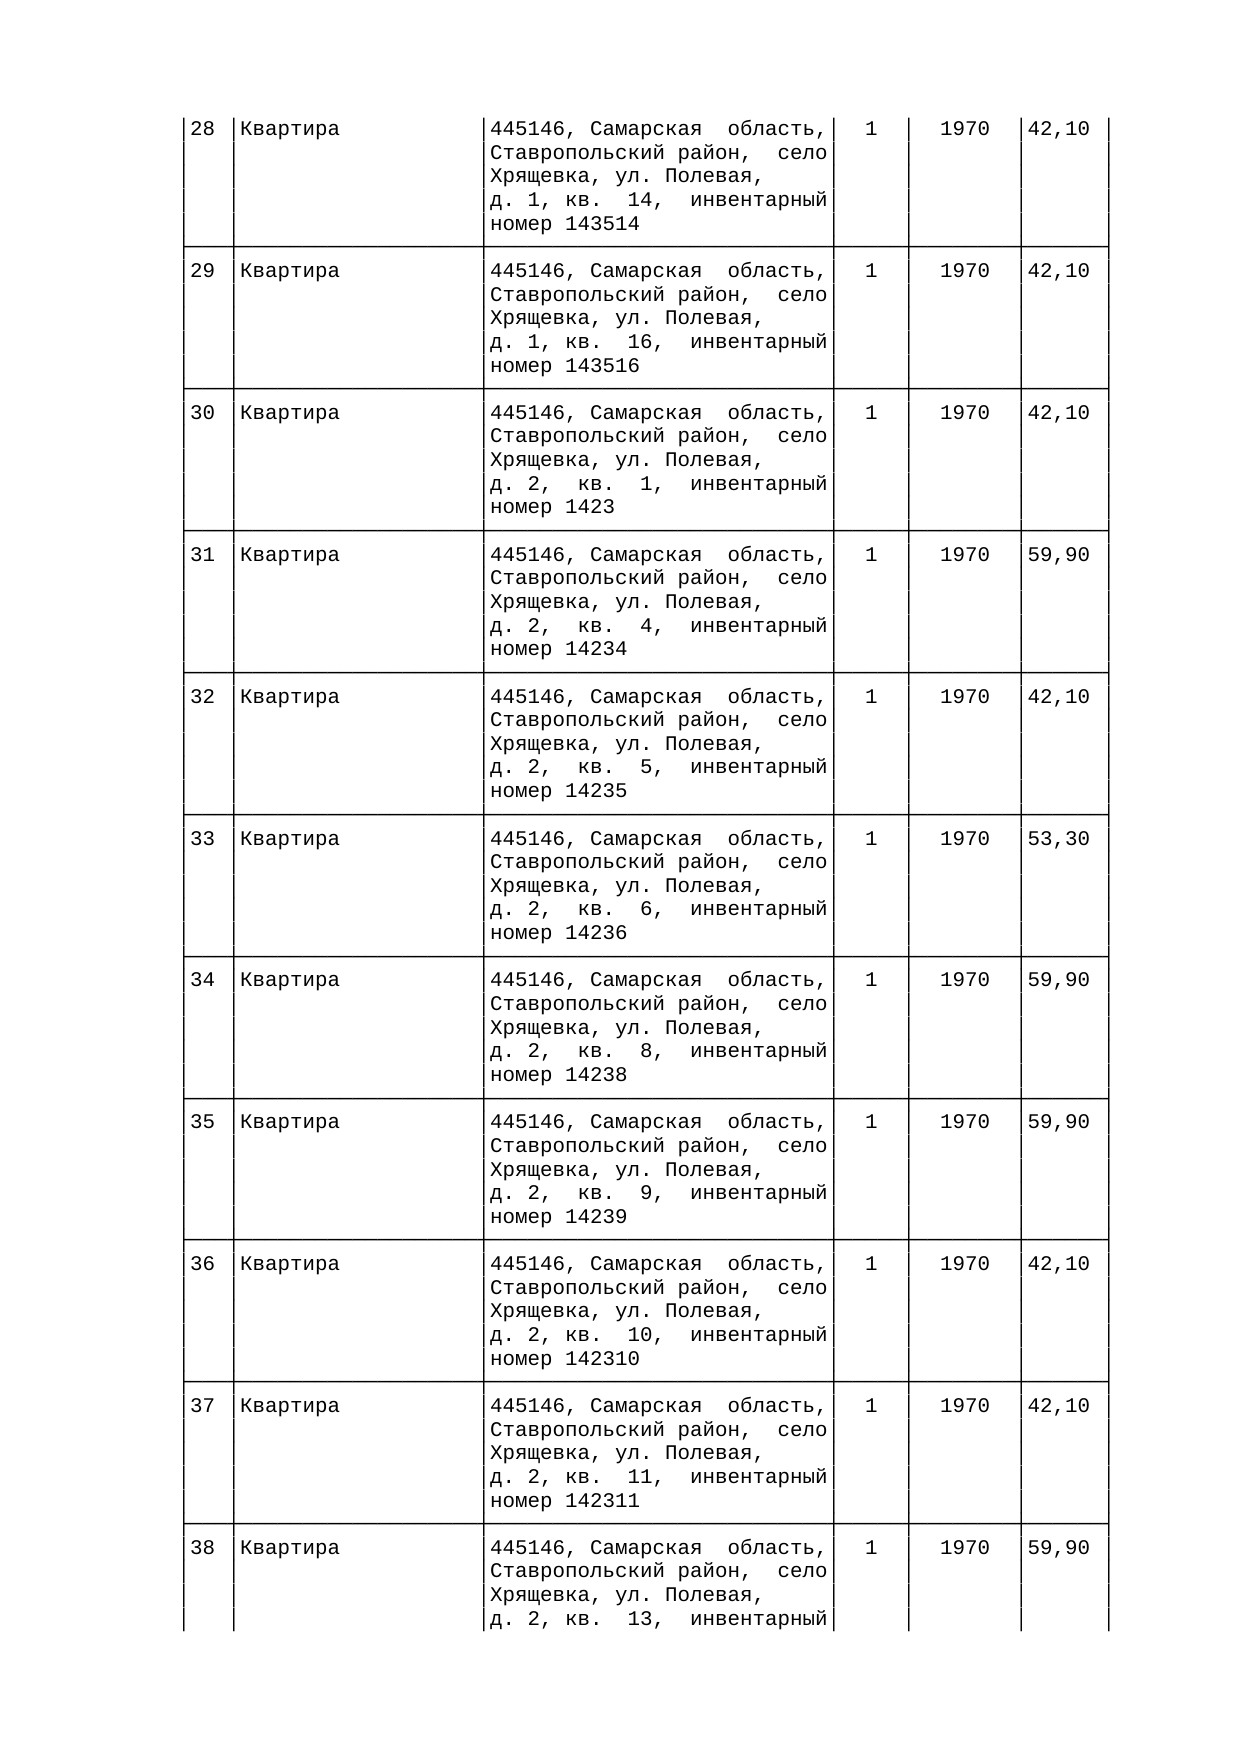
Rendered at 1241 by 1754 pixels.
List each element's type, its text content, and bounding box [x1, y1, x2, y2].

text │ │ │д. 2, кв. 11, инвентарный│ │ │ │ [834, 1466, 908, 1489]
text ├───┼───────────────────┼───────────────────────────┼─────┼────────┼──────┤ [234, 957, 483, 969]
text │ │ │Хрящевка, ул. Полевая, │ │ │ │ [834, 875, 908, 898]
text │30 │Квартира │445146, Самарская область,│ 1 │ 1970 │42,10 │ [484, 402, 833, 426]
text │ │ │номер 14239 │ │ │ │ [834, 1206, 908, 1229]
text │ │ │Ставропольский район, село│ │ │ │ [834, 1419, 908, 1442]
text │ │ │д. 2, кв. 1, инвентарный│ │ │ │ [834, 473, 908, 496]
text ├───┼───────────────────┼───────────────────────────┼─────┼────────┼──────┤ [484, 946, 833, 956]
text │ │ │Ставропольский район, село│ │ │ │ [234, 1419, 483, 1442]
text │ │ │номер 142310 │ │ │ │ [834, 1348, 908, 1371]
text │ │ │Хрящевка, ул. Полевая, │ │ │ │ [1109, 875, 1152, 898]
text │38 │Квартира │445146, Самарская область,│ 1 │ 1970 │59,90 │ [1022, 1537, 1108, 1561]
text │ │ │Хрящевка, ул. Полевая, │ │ │ │ [234, 875, 483, 898]
text │ │ │Ставропольский район, село│ │ │ │ [177, 709, 1152, 733]
text ├───┼───────────────────┼───────────────────────────┼─────┼────────┼──────┤ [484, 804, 833, 814]
text ├───┼───────────────────┼───────────────────────────┼─────┼────────┼──────┤ [484, 1088, 833, 1098]
text │ │ │д. 2, кв. 11, инвентарный│ │ │ │ [234, 1466, 483, 1489]
text │ │ │Ставропольский район, село│ │ │ │ [834, 142, 908, 165]
text │ │ │д. 2, кв. 1, инвентарный│ │ │ │ [909, 473, 1021, 496]
text │ │ │д. 2, кв. 11, инвентарный│ │ │ │ [1109, 1466, 1152, 1489]
text │ │ │д. 2, кв. 13, инвентарный│ │ │ │ [1109, 1608, 1152, 1631]
text ├───┼───────────────────┼───────────────────────────┼─────┼────────┼──────┤ [234, 946, 483, 956]
text │ │ │номер 143514 │ │ │ │ [484, 213, 833, 236]
text │ │ │Хрящевка, ул. Полевая, │ │ │ │ [909, 875, 1021, 898]
text │30 │Квартира │445146, Самарская область,│ 1 │ 1970 │42,10 │ [834, 402, 908, 426]
text │ │ │д. 2, кв. 4, инвентарный│ │ │ │ [484, 615, 833, 638]
text │38 │Квартира │445146, Самарская область,│ 1 │ 1970 │59,90 │ [234, 1537, 483, 1561]
text │ │ │Хрящевка, ул. Полевая, │ │ │ │ [184, 733, 233, 757]
text │ │ │Хрящевка, ул. Полевая, │ │ │ │ [484, 733, 833, 757]
text │ │ │д. 2, кв. 4, инвентарный│ │ │ │ [1022, 615, 1108, 638]
text │ │ │д. 2, кв. 1, инвентарный│ │ │ │ [234, 473, 483, 496]
text │ │ │номер 143514 │ │ │ │ [184, 213, 233, 236]
text │ │ │Ставропольский район, село│ │ │ │ [177, 426, 1152, 449]
text │34 │Квартира │445146, Самарская область,│ 1 │ 1970 │59,90 │ [177, 969, 1152, 993]
text │ │ │номер 142310 │ │ │ │ [909, 1348, 1021, 1371]
text │ │ │д. 2, кв. 11, инвентарный│ │ │ │ [1022, 1466, 1108, 1489]
text │35 │Квартира │445146, Самарская область,│ 1 │ 1970 │59,90 │ [177, 1111, 1152, 1135]
text │ │ │Ставропольский район, село│ │ │ │ [1109, 142, 1152, 165]
text │ │ │Ставропольский район, село│ │ │ │ [1109, 1277, 1152, 1300]
text │ │ │Хрящевка, ул. Полевая, │ │ │ │ [177, 1442, 1152, 1466]
text │ │ │д. 2, кв. 13, инвентарный│ │ │ │ [834, 1608, 908, 1631]
text │ │ │номер 143516 │ │ │ │ [177, 354, 1152, 378]
text │37 │Квартира │445146, Самарская область,│ 1 │ 1970 │42,10 │ [177, 1395, 1152, 1419]
text │ │ │д. 2, кв. 4, инвентарный│ │ │ │ [909, 615, 1021, 638]
text │ │ │Хрящевка, ул. Полевая, │ │ │ │ [177, 449, 1152, 473]
text │ │ │Хрящевка, ул. Полевая, │ │ │ │ [177, 165, 1152, 189]
text │ │ │номер 14239 │ │ │ │ [484, 1206, 833, 1229]
text │ │ │номер 142310 │ │ │ │ [234, 1348, 483, 1371]
text ├───┼───────────────────┼───────────────────────────┼─────┼────────┼──────┤ [177, 1513, 1152, 1537]
text │ │ │Ставропольский район, село│ │ │ │ [1022, 1277, 1108, 1300]
text │31 │Квартира │445146, Самарская область,│ 1 │ 1970 │59,90 │ [1022, 544, 1108, 567]
text │ │ │д. 1, кв. 16, инвентарный│ │ │ │ [184, 331, 233, 354]
text │36 │Квартира │445146, Самарская область,│ 1 │ 1970 │42,10 │ [177, 1253, 1152, 1277]
text │ │ │д. 2, кв. 6, инвентарный│ │ │ │ [177, 898, 1152, 922]
text │ │ │Ставропольский район, село│ │ │ │ [484, 1419, 833, 1442]
text │ │ │д. 2, кв. 13, инвентарный│ │ │ │ [184, 1608, 233, 1631]
text │ │ │номер 143514 │ │ │ │ [1109, 213, 1152, 236]
text │ │ │Хрящевка, ул. Полевая, │ │ │ │ [177, 307, 1152, 331]
text │ │ │д. 1, кв. 16, инвентарный│ │ │ │ [909, 331, 1021, 354]
text │ │ │Ставропольский район, село│ │ │ │ [834, 1135, 908, 1158]
text │ │ │Ставропольский район, село│ │ │ │ [909, 1419, 1021, 1442]
text │ │ │Хрящевка, ул. Полевая, │ │ │ │ [177, 1584, 1152, 1608]
text │ │ │Хрящевка, ул. Полевая, │ │ │ │ [1022, 1017, 1108, 1040]
text │ │ │д. 2, кв. 4, инвентарный│ │ │ │ [1109, 615, 1152, 638]
text │ │ │номер 143514 │ │ │ │ [234, 213, 483, 236]
text │ │ │номер 14239 │ │ │ │ [234, 1206, 483, 1229]
text │ │ │Ставропольский район, село│ │ │ │ [834, 284, 908, 307]
text │ │ │Ставропольский район, село│ │ │ │ [1109, 1419, 1152, 1442]
text │ │ │д. 2, кв. 11, инвентарный│ │ │ │ [484, 1466, 833, 1489]
text │ │ │д. 1, кв. 16, инвентарный│ │ │ │ [484, 331, 833, 354]
text │ │ │д. 2, кв. 13, инвентарный│ │ │ │ [234, 1608, 483, 1631]
text │ │ │д. 2, кв. 1, инвентарный│ │ │ │ [484, 473, 833, 496]
text │ │ │д. 1, кв. 16, инвентарный│ │ │ │ [834, 331, 908, 354]
text ├───┼───────────────────┼───────────────────────────┼─────┼────────┼──────┤ [177, 1371, 1152, 1395]
text │32 │Квартира │445146, Самарская область,│ 1 │ 1970 │42,10 │ [834, 686, 908, 709]
text │ │ │Ставропольский район, село│ │ │ │ [1022, 142, 1108, 165]
text │ │ │номер 142310 │ │ │ │ [184, 1348, 233, 1371]
text │ │ │Ставропольский район, село│ │ │ │ [234, 1135, 483, 1158]
text │ │ │Хрящевка, ул. Полевая, │ │ │ │ [834, 733, 908, 757]
text │ │ │Хрящевка, ул. Полевая, │ │ │ │ [834, 1017, 908, 1040]
text │ │ │Ставропольский район, село│ │ │ │ [484, 1277, 833, 1300]
text │ │ │номер 143514 │ │ │ │ [834, 213, 908, 236]
text │ │ │номер 14239 │ │ │ │ [1109, 1206, 1152, 1229]
text │29 │Квартира │445146, Самарская область,│ 1 │ 1970 │42,10 │ [177, 260, 1152, 284]
text │ │ │д. 1, кв. 16, инвентарный│ │ │ │ [1109, 331, 1152, 354]
text │ │ │номер 14239 │ │ │ │ [184, 1206, 233, 1229]
text │ │ │Ставропольский район, село│ │ │ │ [909, 284, 1021, 307]
text │30 │Квартира │445146, Самарская область,│ 1 │ 1970 │42,10 │ [1022, 402, 1108, 426]
text │ │ │Ставропольский район, село│ │ │ │ [1022, 1419, 1108, 1442]
text │ │ │д. 1, кв. 14, инвентарный│ │ │ │ [177, 189, 1152, 213]
text ├───┼───────────────────┼───────────────────────────┼─────┼────────┼──────┤ [484, 957, 833, 969]
text │ │ │номер 143514 │ │ │ │ [909, 213, 1021, 236]
text │ │ │Хрящевка, ул. Полевая, │ │ │ │ [1109, 733, 1152, 757]
text ├───┼───────────────────┼───────────────────────────┼─────┼────────┼──────┤ [177, 236, 1152, 260]
text │ │ │Ставропольский район, село│ │ │ │ [1109, 1135, 1152, 1158]
text │28 │Квартира │445146, Самарская область,│ 1 │ 1970 │42,10 │ [177, 118, 1152, 142]
text │38 │Квартира │445146, Самарская область,│ 1 │ 1970 │59,90 │ [909, 1537, 1021, 1561]
text │ │ │д. 2, кв. 13, инвентарный│ │ │ │ [484, 1608, 833, 1631]
text │ │ │Ставропольский район, село│ │ │ │ [177, 1561, 1152, 1584]
text ├───┼───────────────────┼───────────────────────────┼─────┼────────┼──────┤ [177, 520, 1152, 544]
text │ │ │Хрящевка, ул. Полевая, │ │ │ │ [1022, 875, 1108, 898]
text │32 │Квартира │445146, Самарская область,│ 1 │ 1970 │42,10 │ [909, 686, 1021, 709]
text │ │ │Ставропольский район, село│ │ │ │ [184, 1135, 233, 1158]
text │ │ │Ставропольский район, село│ │ │ │ [184, 1277, 233, 1300]
text │ │ │номер 1423 │ │ │ │ [177, 496, 1152, 520]
text │33 │Квартира │445146, Самарская область,│ 1 │ 1970 │53,30 │ [177, 827, 1152, 851]
text │ │ │Ставропольский район, село│ │ │ │ [177, 993, 1152, 1017]
text │ │ │номер 14234 │ │ │ │ [177, 638, 1152, 662]
text │30 │Квартира │445146, Самарская область,│ 1 │ 1970 │42,10 │ [234, 402, 483, 426]
text ├───┼───────────────────┼───────────────────────────┼─────┼────────┼──────┤ [177, 1229, 1152, 1253]
text │ │ │номер 14239 │ │ │ │ [909, 1206, 1021, 1229]
text ├───┼───────────────────┼───────────────────────────┼─────┼────────┼──────┤ [234, 815, 483, 827]
text │ │ │д. 2, кв. 4, инвентарный│ │ │ │ [184, 615, 233, 638]
text │ │ │д. 1, кв. 16, инвентарный│ │ │ │ [1022, 331, 1108, 354]
text │ │ │номер 14239 │ │ │ │ [1022, 1206, 1108, 1229]
text │ │ │Ставропольский район, село│ │ │ │ [177, 851, 1152, 875]
text │ │ │Ставропольский район, село│ │ │ │ [184, 142, 233, 165]
text │ │ │д. 2, кв. 1, инвентарный│ │ │ │ [1109, 473, 1152, 496]
text │ │ │Ставропольский район, село│ │ │ │ [234, 142, 483, 165]
text │ │ │д. 2, кв. 11, инвентарный│ │ │ │ [184, 1466, 233, 1489]
text │ │ │Ставропольский район, село│ │ │ │ [1109, 284, 1152, 307]
text │ │ │Ставропольский район, село│ │ │ │ [484, 284, 833, 307]
text │31 │Квартира │445146, Самарская область,│ 1 │ 1970 │59,90 │ [484, 544, 833, 567]
text │ │ │Хрящевка, ул. Полевая, │ │ │ │ [1109, 1017, 1152, 1040]
text │ │ │д. 2, кв. 4, инвентарный│ │ │ │ [834, 615, 908, 638]
text │ │ │д. 2, кв. 1, инвентарный│ │ │ │ [1022, 473, 1108, 496]
text │ │ │Ставропольский район, село│ │ │ │ [484, 1135, 833, 1158]
text │ │ │Хрящевка, ул. Полевая, │ │ │ │ [484, 1017, 833, 1040]
text │32 │Квартира │445146, Самарская область,│ 1 │ 1970 │42,10 │ [484, 686, 833, 709]
text │ │ │д. 2, кв. 13, инвентарный│ │ │ │ [909, 1608, 1021, 1631]
text │ │ │номер 142311 │ │ │ │ [177, 1489, 1152, 1513]
text ├───┼───────────────────┼───────────────────────────┼─────┼────────┼──────┤ [234, 1099, 483, 1111]
text ├───┼───────────────────┼───────────────────────────┼─────┼────────┼──────┤ [484, 815, 833, 827]
text │32 │Квартира │445146, Самарская область,│ 1 │ 1970 │42,10 │ [1022, 686, 1108, 709]
text │ │ │д. 2, кв. 10, инвентарный│ │ │ │ [177, 1324, 1152, 1348]
text │ │ │д. 2, кв. 9, инвентарный│ │ │ │ [177, 1182, 1152, 1206]
text │ │ │Ставропольский район, село│ │ │ │ [909, 142, 1021, 165]
text │31 │Квартира │445146, Самарская область,│ 1 │ 1970 │59,90 │ [909, 544, 1021, 567]
text │ │ │д. 2, кв. 13, инвентарный│ │ │ │ [1022, 1608, 1108, 1631]
text │ │ │Хрящевка, ул. Полевая, │ │ │ │ [909, 733, 1021, 757]
text │ │ │номер 143514 │ │ │ │ [1022, 213, 1108, 236]
text │ │ │номер 142310 │ │ │ │ [1109, 1348, 1152, 1371]
text │ │ │д. 1, кв. 16, инвентарный│ │ │ │ [234, 331, 483, 354]
text │31 │Квартира │445146, Самарская область,│ 1 │ 1970 │59,90 │ [834, 544, 908, 567]
text │ │ │д. 2, кв. 1, инвентарный│ │ │ │ [184, 473, 233, 496]
text │ │ │Хрящевка, ул. Полевая, │ │ │ │ [177, 1158, 1152, 1182]
text │30 │Квартира │445146, Самарская область,│ 1 │ 1970 │42,10 │ [909, 402, 1021, 426]
text ├───┼───────────────────┼───────────────────────────┼─────┼────────┼──────┤ [484, 1099, 833, 1111]
text │ │ │д. 2, кв. 11, инвентарный│ │ │ │ [909, 1466, 1021, 1489]
text │ │ │Ставропольский район, село│ │ │ │ [184, 284, 233, 307]
text │ │ │д. 2, кв. 8, инвентарный│ │ │ │ [177, 1040, 1152, 1064]
text │ │ │Хрящевка, ул. Полевая, │ │ │ │ [177, 591, 1152, 615]
text │ │ │Ставропольский район, село│ │ │ │ [1022, 1135, 1108, 1158]
text │ │ │Ставропольский район, село│ │ │ │ [834, 1277, 908, 1300]
text │ │ │номер 142310 │ │ │ │ [484, 1348, 833, 1371]
text │32 │Квартира │445146, Самарская область,│ 1 │ 1970 │42,10 │ [234, 686, 483, 709]
text │ │ │Хрящевка, ул. Полевая, │ │ │ │ [177, 1300, 1152, 1324]
text │ │ │Ставропольский район, село│ │ │ │ [484, 142, 833, 165]
text │ │ │Ставропольский район, село│ │ │ │ [909, 1277, 1021, 1300]
text │ │ │Хрящевка, ул. Полевая, │ │ │ │ [1022, 733, 1108, 757]
text │ │ │номер 14238 │ │ │ │ [177, 1064, 1152, 1088]
text │ │ │Хрящевка, ул. Полевая, │ │ │ │ [184, 875, 233, 898]
text │38 │Квартира │445146, Самарская область,│ 1 │ 1970 │59,90 │ [484, 1537, 833, 1561]
text │ │ │номер 142310 │ │ │ │ [1022, 1348, 1108, 1371]
text │ │ │Хрящевка, ул. Полевая, │ │ │ │ [909, 1017, 1021, 1040]
text │ │ │Ставропольский район, село│ │ │ │ [909, 1135, 1021, 1158]
text │38 │Квартира │445146, Самарская область,│ 1 │ 1970 │59,90 │ [834, 1537, 908, 1561]
text │ │ │Хрящевка, ул. Полевая, │ │ │ │ [184, 1017, 233, 1040]
text │ │ │д. 2, кв. 4, инвентарный│ │ │ │ [234, 615, 483, 638]
text │ │ │Хрящевка, ул. Полевая, │ │ │ │ [234, 1017, 483, 1040]
text ├───┼───────────────────┼───────────────────────────┼─────┼────────┼──────┤ [234, 1088, 483, 1098]
text │ │ │Ставропольский район, село│ │ │ │ [1022, 284, 1108, 307]
text │ │ │Ставропольский район, село│ │ │ │ [177, 567, 1152, 591]
text │ │ │Хрящевка, ул. Полевая, │ │ │ │ [484, 875, 833, 898]
text ├───┼───────────────────┼───────────────────────────┼─────┼────────┼──────┤ [234, 804, 483, 814]
text │ │ │Ставропольский район, село│ │ │ │ [184, 1419, 233, 1442]
text │ │ │д. 2, кв. 5, инвентарный│ │ │ │ [177, 757, 1152, 780]
text │ │ │Ставропольский район, село│ │ │ │ [234, 284, 483, 307]
text │ │ │номер 14236 │ │ │ │ [177, 922, 1152, 946]
text ├───┼───────────────────┼───────────────────────────┼─────┼────────┼──────┤ [177, 378, 1152, 402]
text ├───┼───────────────────┼───────────────────────────┼─────┼────────┼──────┤ [177, 662, 1152, 686]
text │ │ │номер 14235 │ │ │ │ [177, 780, 1152, 804]
text │ │ │Ставропольский район, село│ │ │ │ [234, 1277, 483, 1300]
text │31 │Квартира │445146, Самарская область,│ 1 │ 1970 │59,90 │ [234, 544, 483, 567]
text │ │ │Хрящевка, ул. Полевая, │ │ │ │ [234, 733, 483, 757]
